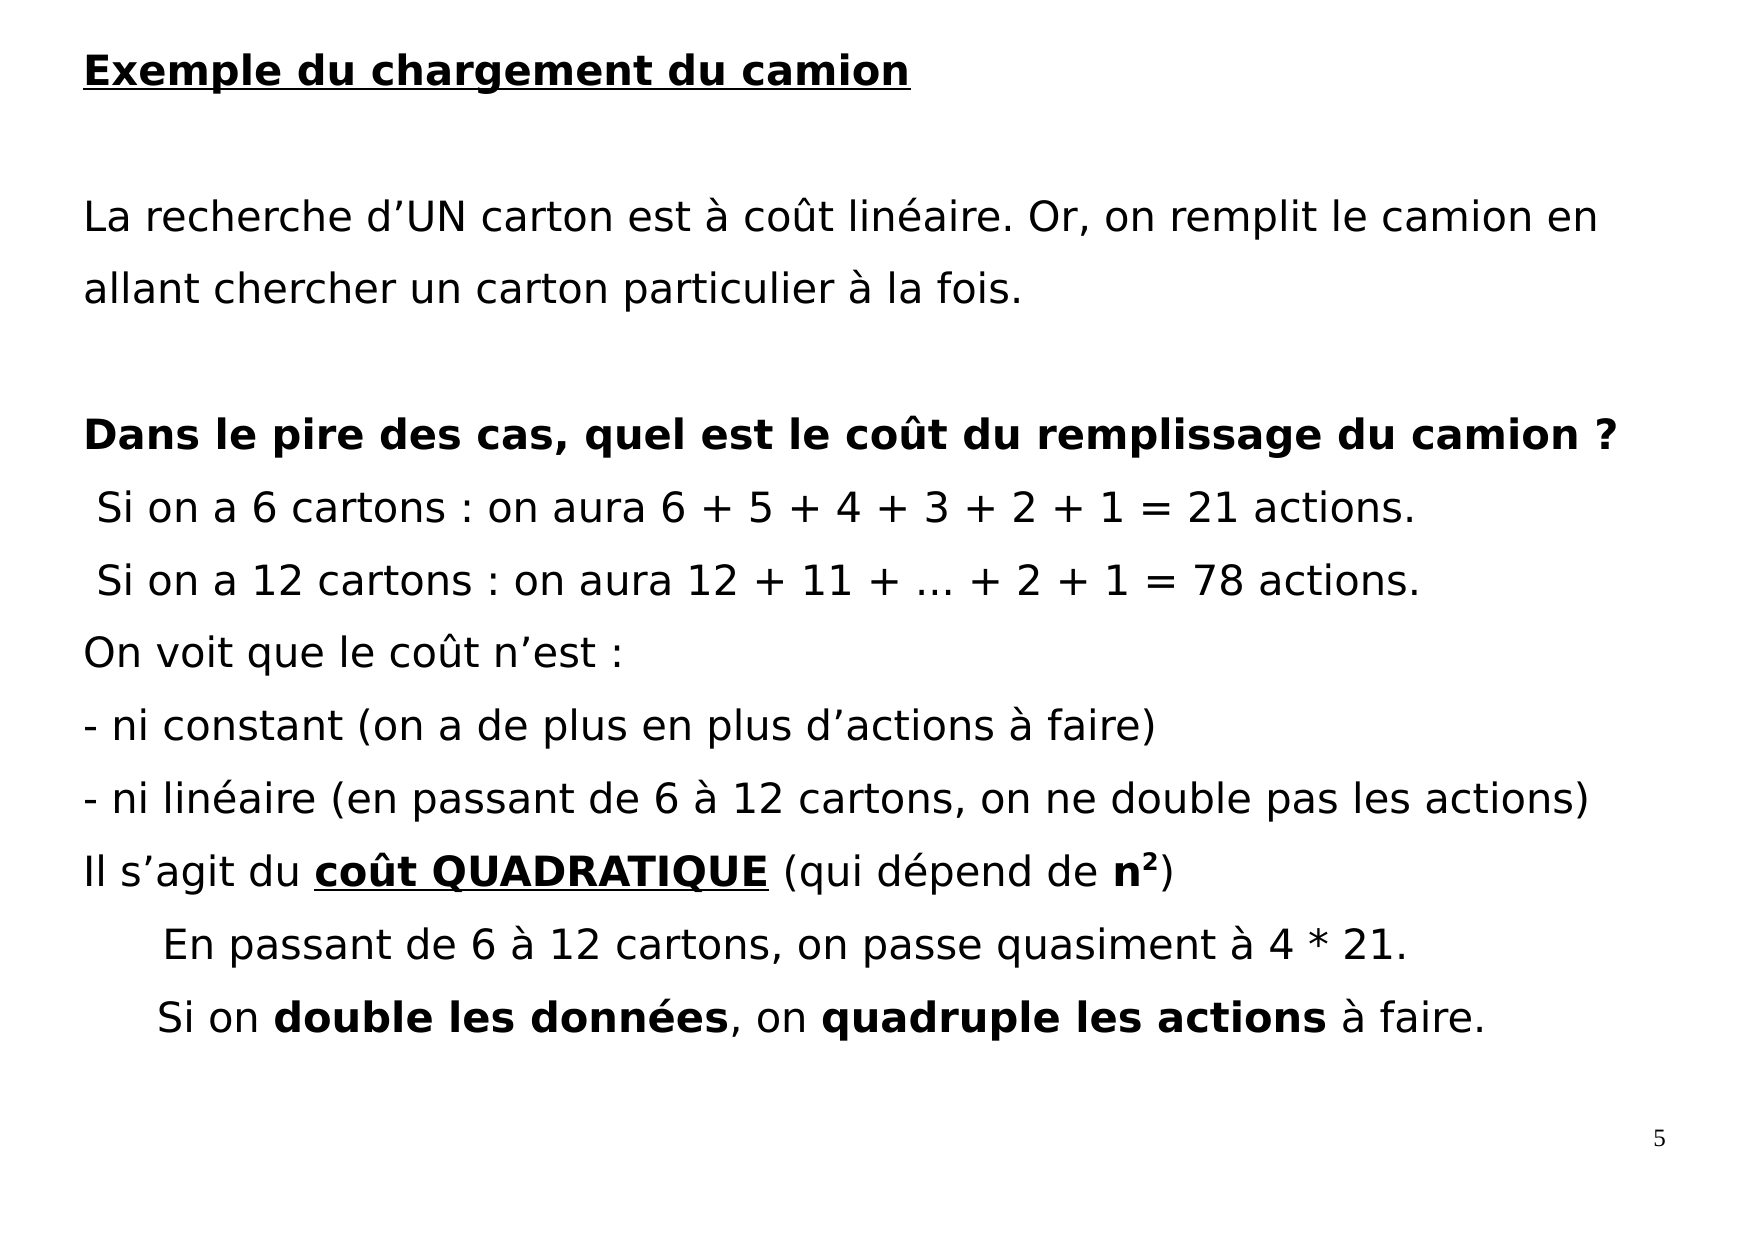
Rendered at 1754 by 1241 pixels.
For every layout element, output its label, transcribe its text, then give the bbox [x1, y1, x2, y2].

text Il s’agit du coût QUADRATIQUE (qui dépend de n2) [83, 848, 1665, 896]
text Dans le pire des cas, quel est le coût du remplissage du camion ? [83, 411, 1665, 459]
text Si on a 6 cartons : on aura 6 + 5 + 4 + 3 + 2 + 1 = 21 actions. [83, 484, 1665, 532]
text - ni linéaire (en passant de 6 à 12 cartons, on ne double pas les actions) [83, 775, 1665, 823]
text Si on a 12 cartons : on aura 12 + 11 + ... + 2 + 1 = 78 actions. [83, 556, 1665, 605]
text On voit que le coût n’est : [83, 629, 1665, 678]
text Exemple du chargement du camion [83, 47, 1665, 95]
text La recherche d’UN carton est à coût linéaire. Or, on remplit le camion en allant chercher un carton particulier à la fois. [83, 192, 1665, 314]
text - ni constant (on a de plus en plus d’actions à faire) [83, 702, 1665, 751]
text En passant de 6 à 12 cartons, on passe quasiment à 4 * 21. [83, 921, 1665, 969]
text Si on double les données, on quadruple les actions à faire. [83, 993, 1665, 1042]
